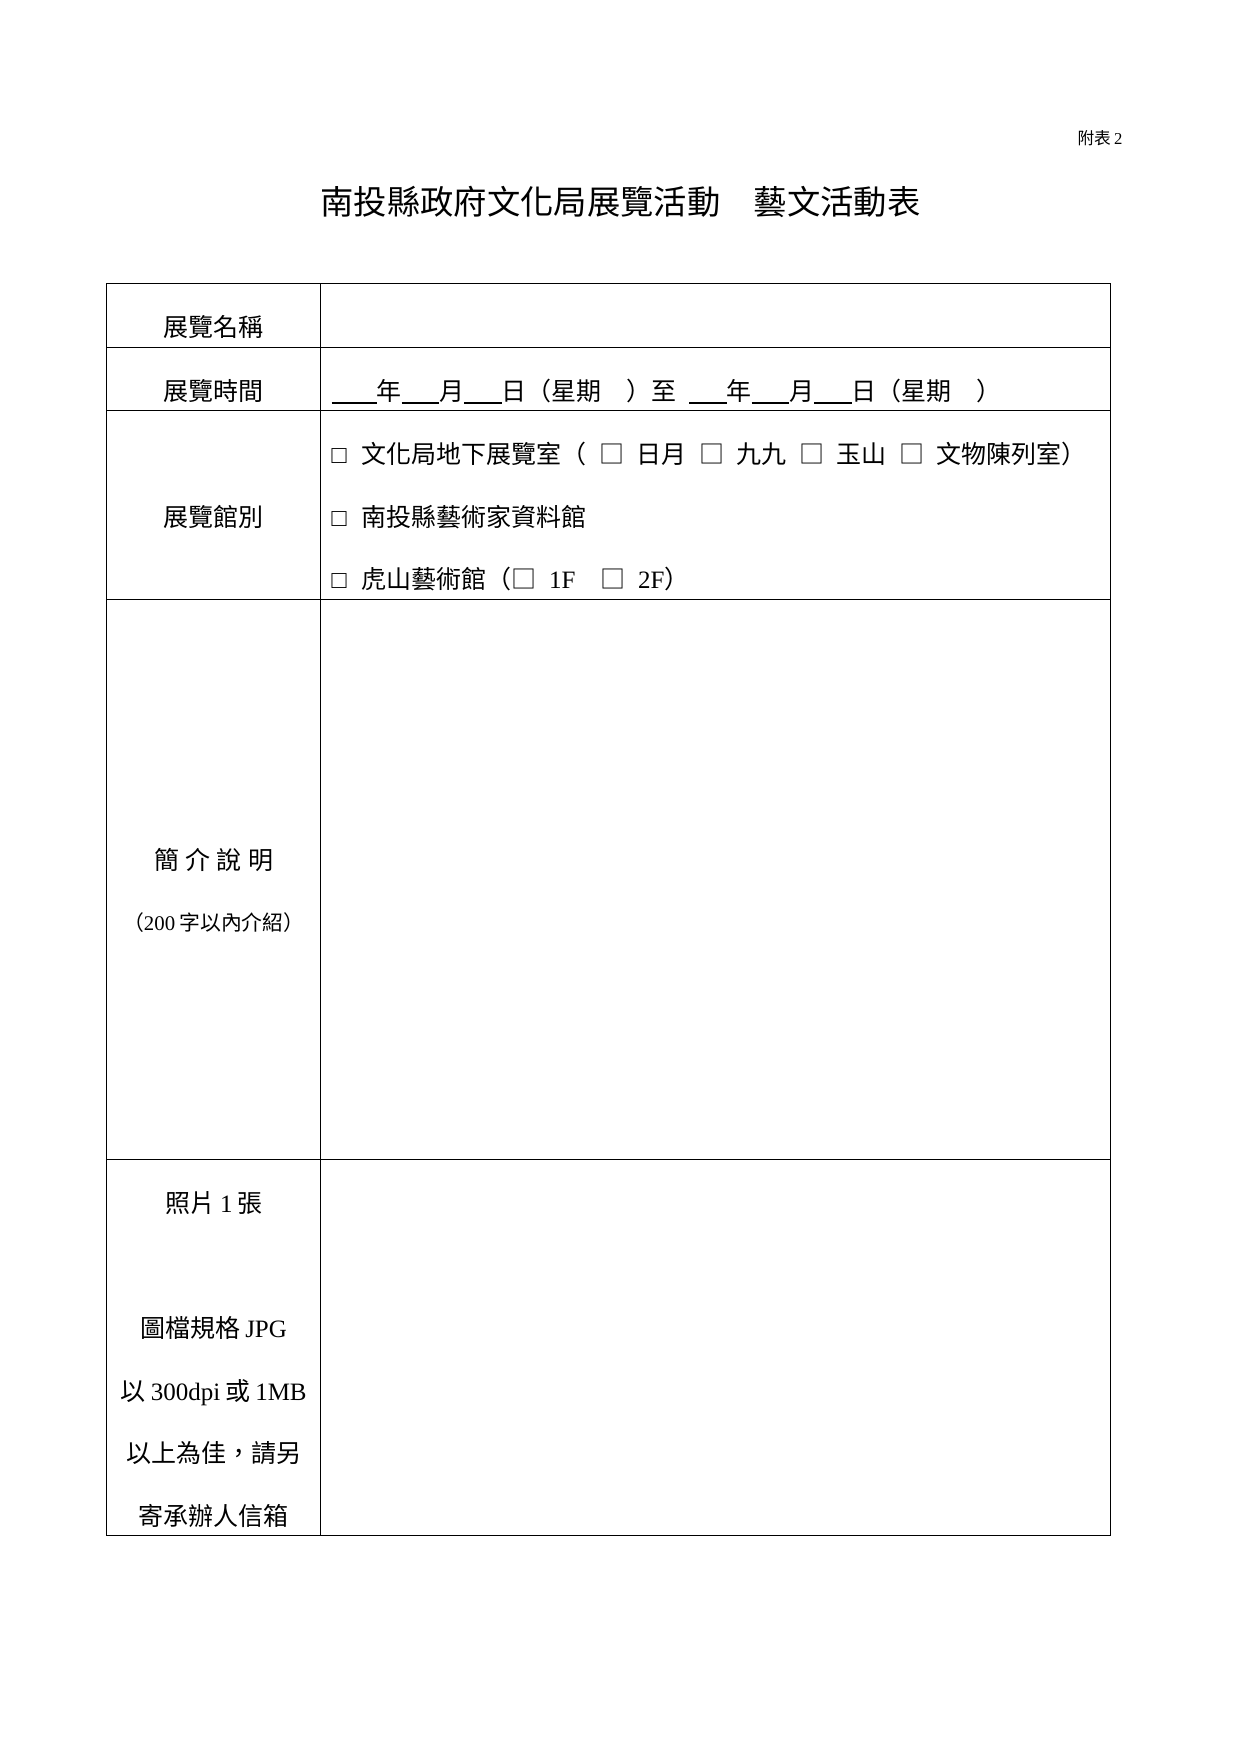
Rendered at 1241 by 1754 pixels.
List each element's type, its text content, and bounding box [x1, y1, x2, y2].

table_header [321, 284, 1110, 347]
table_cell 照片1張 圖檔規格JPG 以300dpi或1MB以上為佳，請另寄承辦人信箱 [107, 1160, 320, 1535]
table_cell 展覽時間 [107, 348, 320, 410]
table_cell 簡 介 說 明 （200字以內介紹） [107, 600, 320, 1159]
table_cell [321, 1160, 1110, 1535]
table_header 展覽名稱 [107, 284, 320, 347]
table_cell □ 文化局地下展覽室（ □ 日月 □ 九九 □ 玉山 □ 文物陳列室） □ 南投縣藝術家資料館 □ 虎山藝術館（□ 1F □ 2F） [321, 411, 1110, 599]
table_cell 展覽館別 [107, 411, 320, 599]
text 附表2 [118, 96, 1122, 158]
text 南投縣政府文化局展覽活動 藝文活動表 [118, 158, 1122, 221]
table_cell 年 月 日（星期 ）至 年 月 日（星期 ） [321, 348, 1110, 410]
table_cell [321, 600, 1110, 1159]
